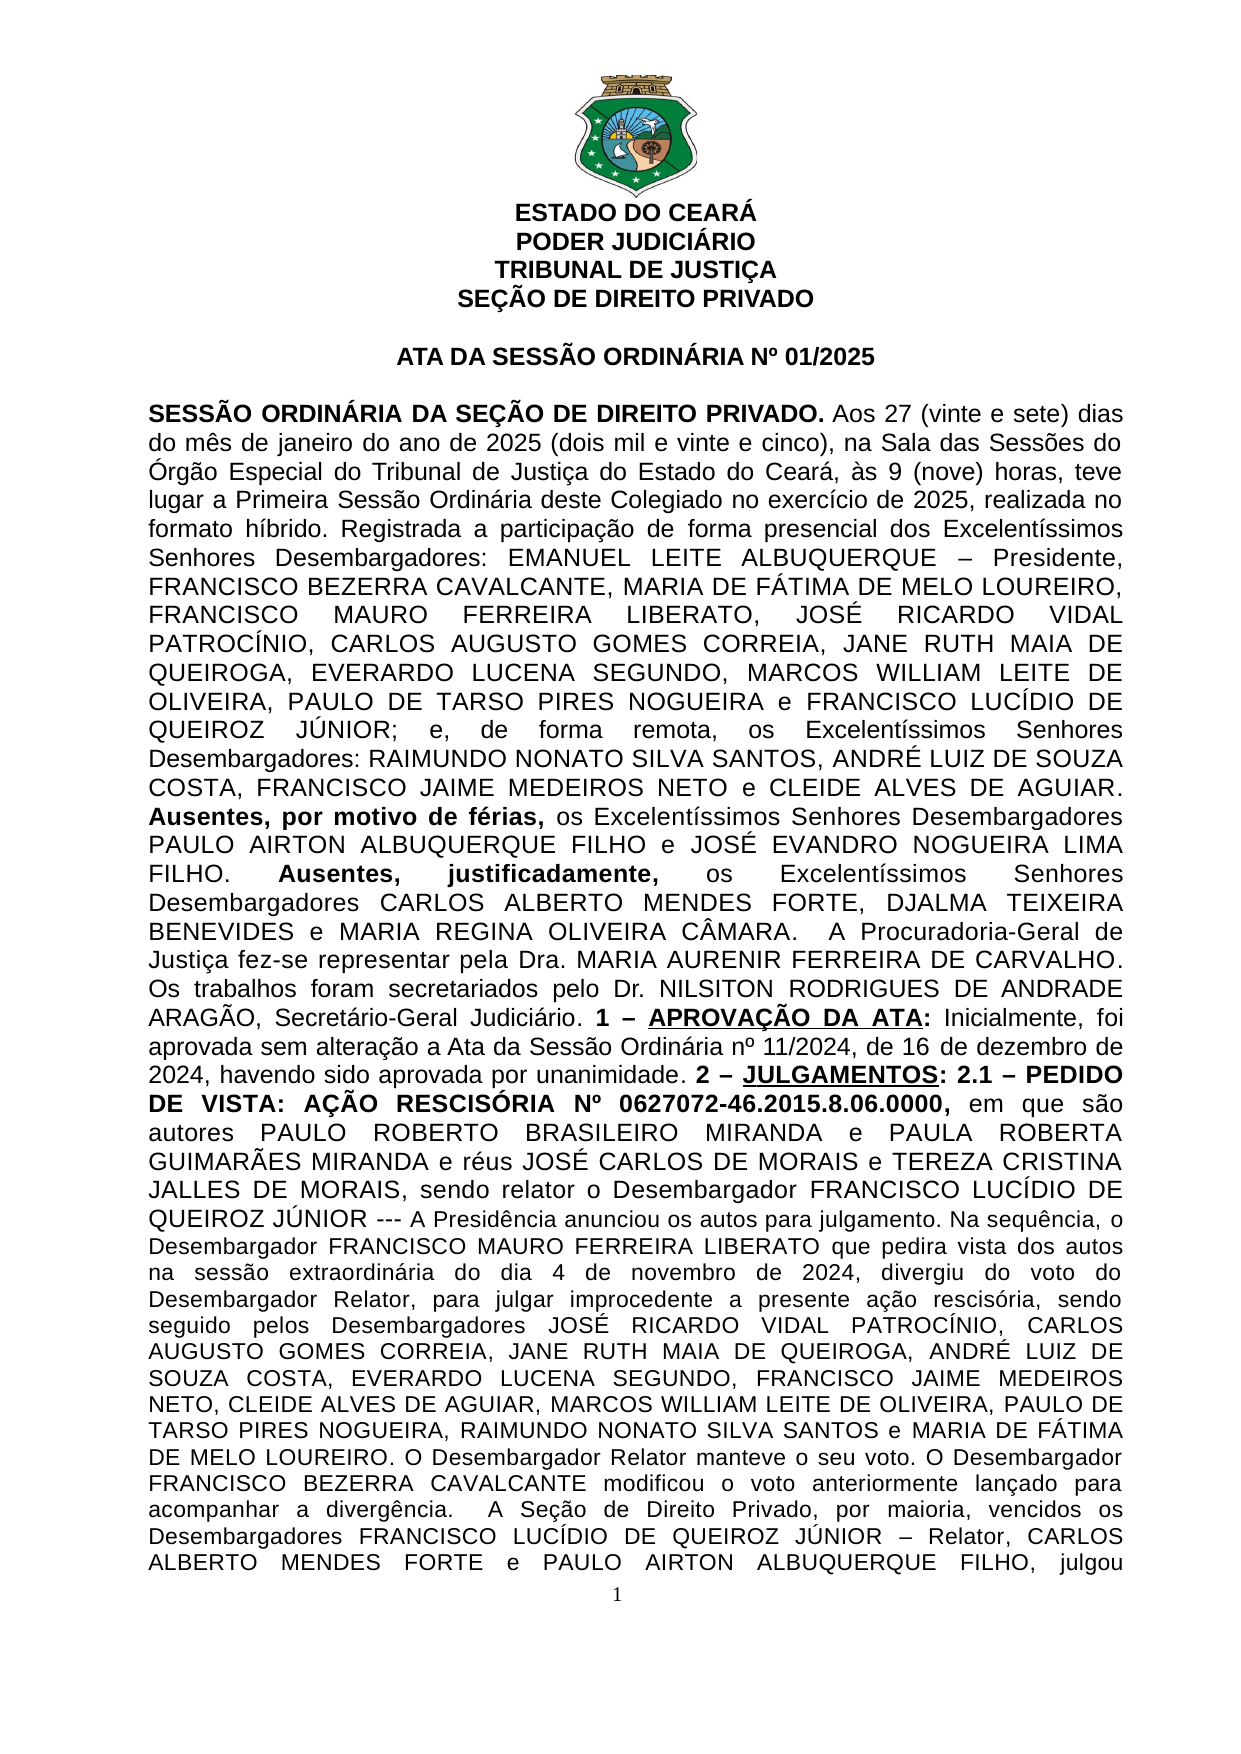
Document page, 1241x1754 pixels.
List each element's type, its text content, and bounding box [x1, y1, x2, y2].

text ESTADO DO CEARÁ [148, 198, 1123, 227]
text TRIBUNAL DE JUSTIÇA [148, 255, 1123, 284]
text SESSÃO ORDINÁRIA DA SEÇÃO DE DIREITO PRIVADO. Aos 27 (vinte e sete) dias do mês de janeiro do ano de 2025 (dois mil e vinte e cinco), na Sala das Sessões do Órgão Especial do Tribunal de Justiça do Estado do Ceará, às 9 (nove) horas, teve lugar a Primeira Sessão Ordinária deste Colegiado no exercício de 2025, realizada no formato híbrido. Registrada a participação de forma presencial dos Excelentíssimos Senhores Desembargadores: EMANUEL LEITE ALBUQUERQUE – Presidente, FRANCISCO BEZERRA CAVALCANTE, MARIA DE FÁTIMA DE MELO LOUREIRO, FRANCISCO MAURO FERREIRA LIBERATO, JOSÉ RICARDO VIDAL PATROCÍNIO, CARLOS AUGUSTO GOMES CORREIA, JANE RUTH MAIA DE QUEIROGA, EVERARDO LUCENA SEGUNDO, MARCOS WILLIAM LEITE DE OLIVEIRA, PAULO DE TARSO PIRES NOGUEIRA e FRANCISCO LUCÍDIO DE QUEIROZ JÚNIOR; e, de forma remota, os Excelentíssimos Senhores Desembargadores: RAIMUNDO NONATO SILVA SANTOS, ANDRÉ LUIZ DE SOUZA COSTA, FRANCISCO JAIME MEDEIROS NETO e CLEIDE ALVES DE AGUIAR. Ausentes, por motivo de férias, os Excelentíssimos Senhores Desembargadores PAULO AIRTON ALBUQUERQUE FILHO e JOSÉ EVANDRO NOGUEIRA LIMA FILHO. Ausentes, justificadamente, os Excelentíssimos Senhores Desembargadores CARLOS ALBERTO MENDES FORTE, DJALMA TEIXEIRA BENEVIDES e MARIA REGINA OLIVEIRA CÂMARA. A Procuradoria-Geral de Justiça fez-se representar pela Dra. MARIA AURENIR FERREIRA DE CARVALHO. Os trabalhos foram secretariados pelo Dr. NILSITON RODRIGUES DE ANDRADE ARAGÃO, Secretário-Geral Judiciário. 1 – APROVAÇÃO DA ATA: Inicialmente, foi aprovada sem alteração a Ata da Sessão Ordinária nº 11/2024, de 16 de dezembro de 2024, havendo sido aprovada por unanimidade. 2 – JULGAMENTOS: 2.1 – PEDIDO DE VISTA: AÇÃO RESCISÓRIA Nº 0627072-46.2015.8.06.0000, em que são autores PAULO ROBERTO BRASILEIRO MIRANDA e PAULA ROBERTA GUIMARÃES MIRANDA e réus JOSÉ CARLOS DE MORAIS e TEREZA CRISTINA JALLES DE MORAIS, sendo relator o Desembargador FRANCISCO LUCÍDIO DE QUEIROZ JÚNIOR --- A Presidência anunciou os autos para julgamento. Na sequência, o Desembargador FRANCISCO MAURO FERREIRA LIBERATO que pedira vista dos autos na sessão extraordinária do dia 4 de novembro de 2024, divergiu do voto do Desembargador Relator, para julgar improcedente a presente ação rescisória, sendo seguido pelos Desembargadores JOSÉ RICARDO VIDAL PATROCÍNIO, CARLOS AUGUSTO GOMES CORREIA, JANE RUTH MAIA DE QUEIROGA, ANDRÉ LUIZ DE SOUZA COSTA, EVERARDO LUCENA SEGUNDO, FRANCISCO JAIME MEDEIROS NETO, CLEIDE ALVES DE AGUIAR, MARCOS WILLIAM LEITE DE OLIVEIRA, PAULO DE TARSO PIRES NOGUEIRA, RAIMUNDO NONATO SILVA SANTOS e MARIA DE FÁTIMA DE MELO LOUREIRO. O Desembargador Relator manteve o seu voto. O Desembargador FRANCISCO BEZERRA CAVALCANTE modificou o voto anteriormente lançado para acompanhar a divergência. A Seção de Direito Privado, por maioria, vencidos os Desembargadores FRANCISCO LUCÍDIO DE QUEIROZ JÚNIOR – Relator, CARLOS ALBERTO MENDES FORTE e PAULO AIRTON ALBUQUERQUE FILHO, julgou [148, 399, 1123, 1576]
text SEÇÃO DE DIREITO PRIVADO [148, 284, 1123, 313]
text ATA DA SESSÃO ORDINÁRIA Nº 01/2025 [148, 342, 1123, 370]
text PODER JUDICIÁRIO [148, 227, 1123, 255]
